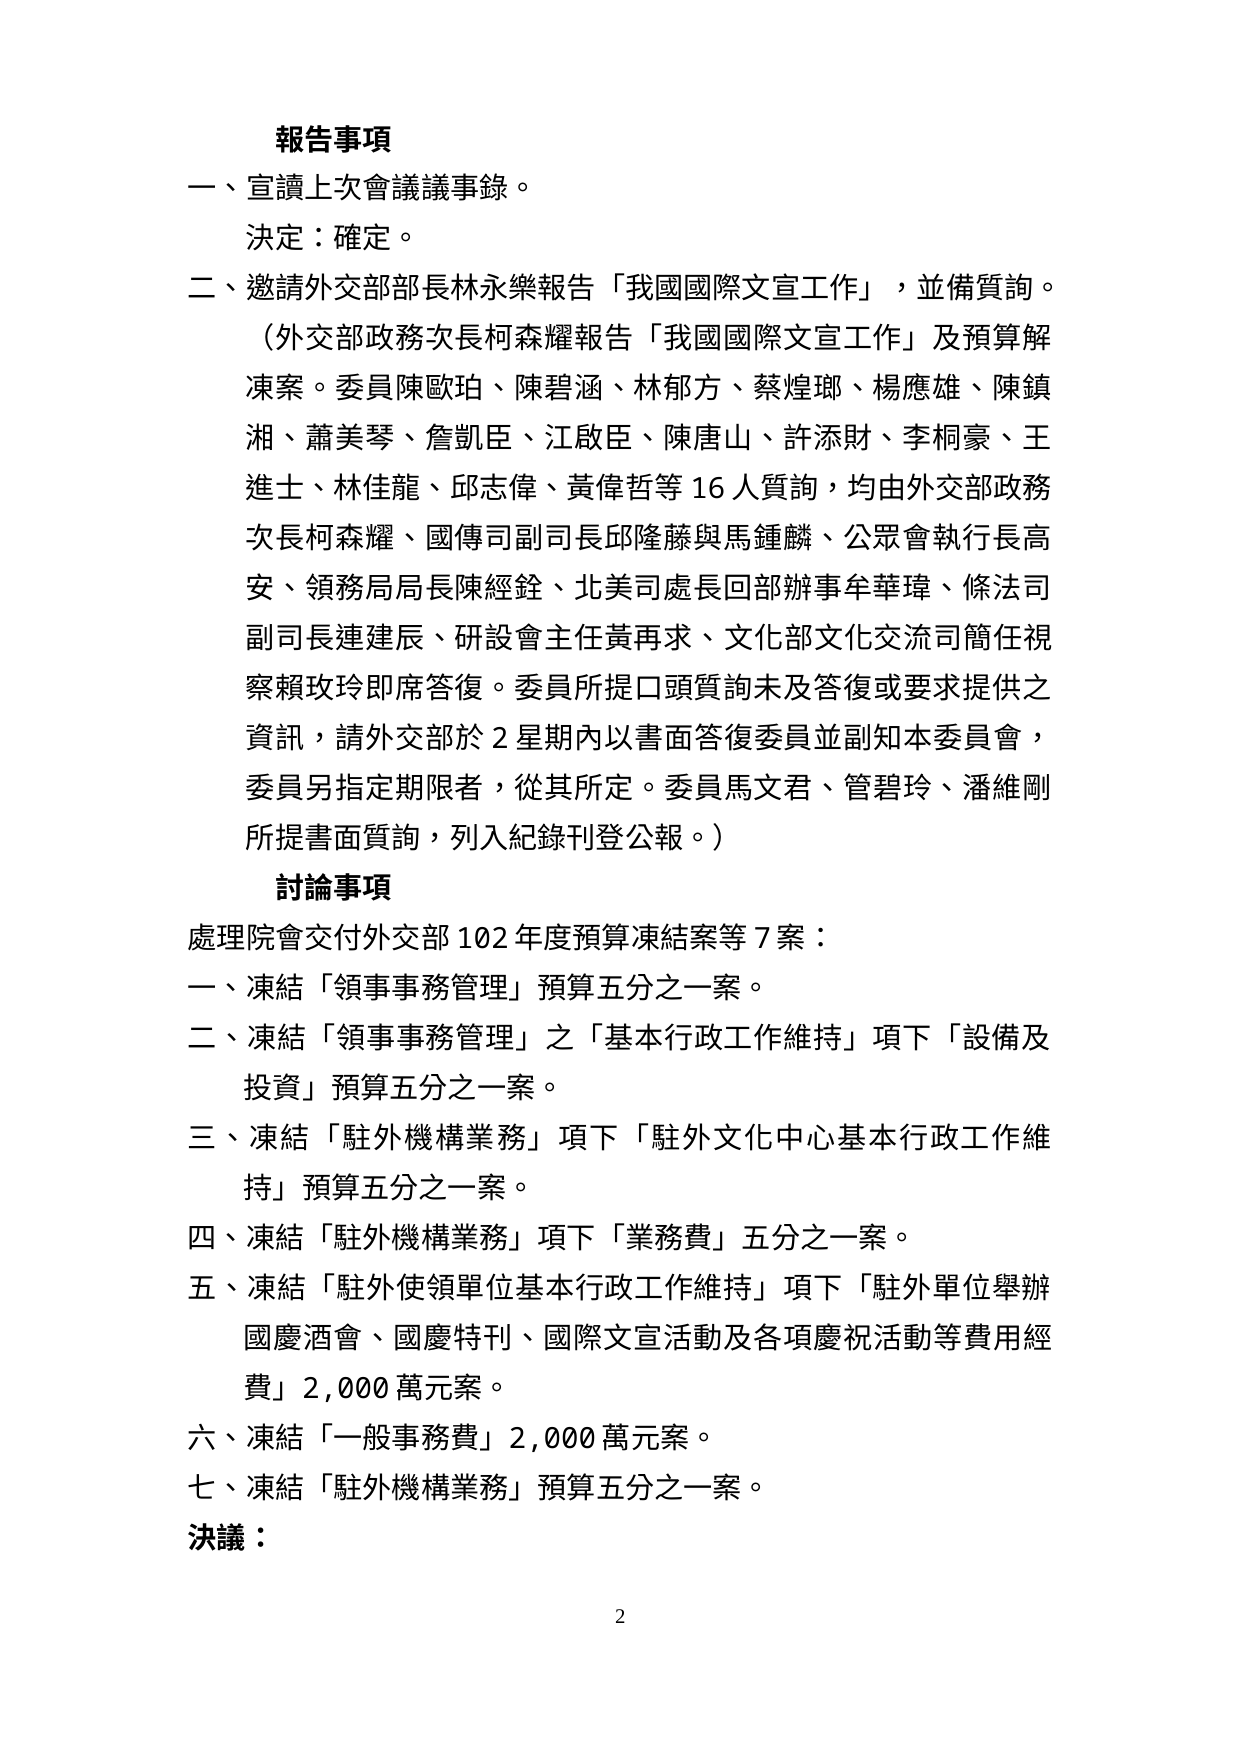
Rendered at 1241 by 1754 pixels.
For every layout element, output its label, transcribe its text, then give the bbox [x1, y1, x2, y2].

text 一、凍結「領事事務管理」預算五分之一案。 [187, 959, 1053, 1009]
text 決議： [187, 1509, 1053, 1559]
text 報告事項 [187, 96, 1053, 159]
text （外交部政務次長柯森耀報告「我國國際文宣工作」及預算解凍案。委員陳歐珀、陳碧涵、林郁方、蔡煌瑯、楊應雄、陳鎮湘、蕭美琴、詹凱臣、江啟臣、陳唐山、許添財、李桐豪、王進士、林佳龍、邱志偉、黃偉哲等16人質詢，均由外交部政務次長柯森耀、國傳司副司長邱隆藤與馬鍾麟、公眾會執行長高安、領務局局長陳經銓、北美司處長回部辦事牟華瑋、條法司副司長連建辰、研設會主任黃再求、文化部文化交流司簡任視察賴玫玲即席答復。委員所提口頭質詢未及答復或要求提供之資訊，請外交部於2星期內以書面答復委員並副知本委員會，委員另指定期限者，從其所定。委員馬文君、管碧玲、潘維剛所提書面質詢，列入紀錄刊登公報。） [246, 309, 1053, 859]
text 三、凍結「駐外機構業務」項下「駐外文化中心基本行政工作維持」預算五分之一案。 [187, 1109, 1053, 1209]
text 處理院會交付外交部102年度預算凍結案等7案： [187, 909, 1053, 959]
text 七、凍結「駐外機構業務」預算五分之一案。 [187, 1459, 1053, 1509]
text 二、凍結「領事事務管理」之「基本行政工作維持」項下「設備及投資」預算五分之一案。 [187, 1009, 1053, 1109]
text 六、凍結「一般事務費」2,000萬元案。 [187, 1409, 1053, 1459]
text 五、凍結「駐外使領單位基本行政工作維持」項下「駐外單位舉辦國慶酒會、國慶特刊、國際文宣活動及各項慶祝活動等費用經費」2,000萬元案。 [187, 1259, 1053, 1409]
text 一、宣讀上次會議議事錄。 [187, 159, 1053, 209]
text 四、凍結「駐外機構業務」項下「業務費」五分之一案。 [187, 1209, 1053, 1259]
text 二、邀請外交部部長林永樂報告「我國國際文宣工作」，並備質詢。 [187, 259, 1053, 309]
text 討論事項 [187, 859, 1053, 909]
text 決定：確定。 [246, 209, 1053, 259]
